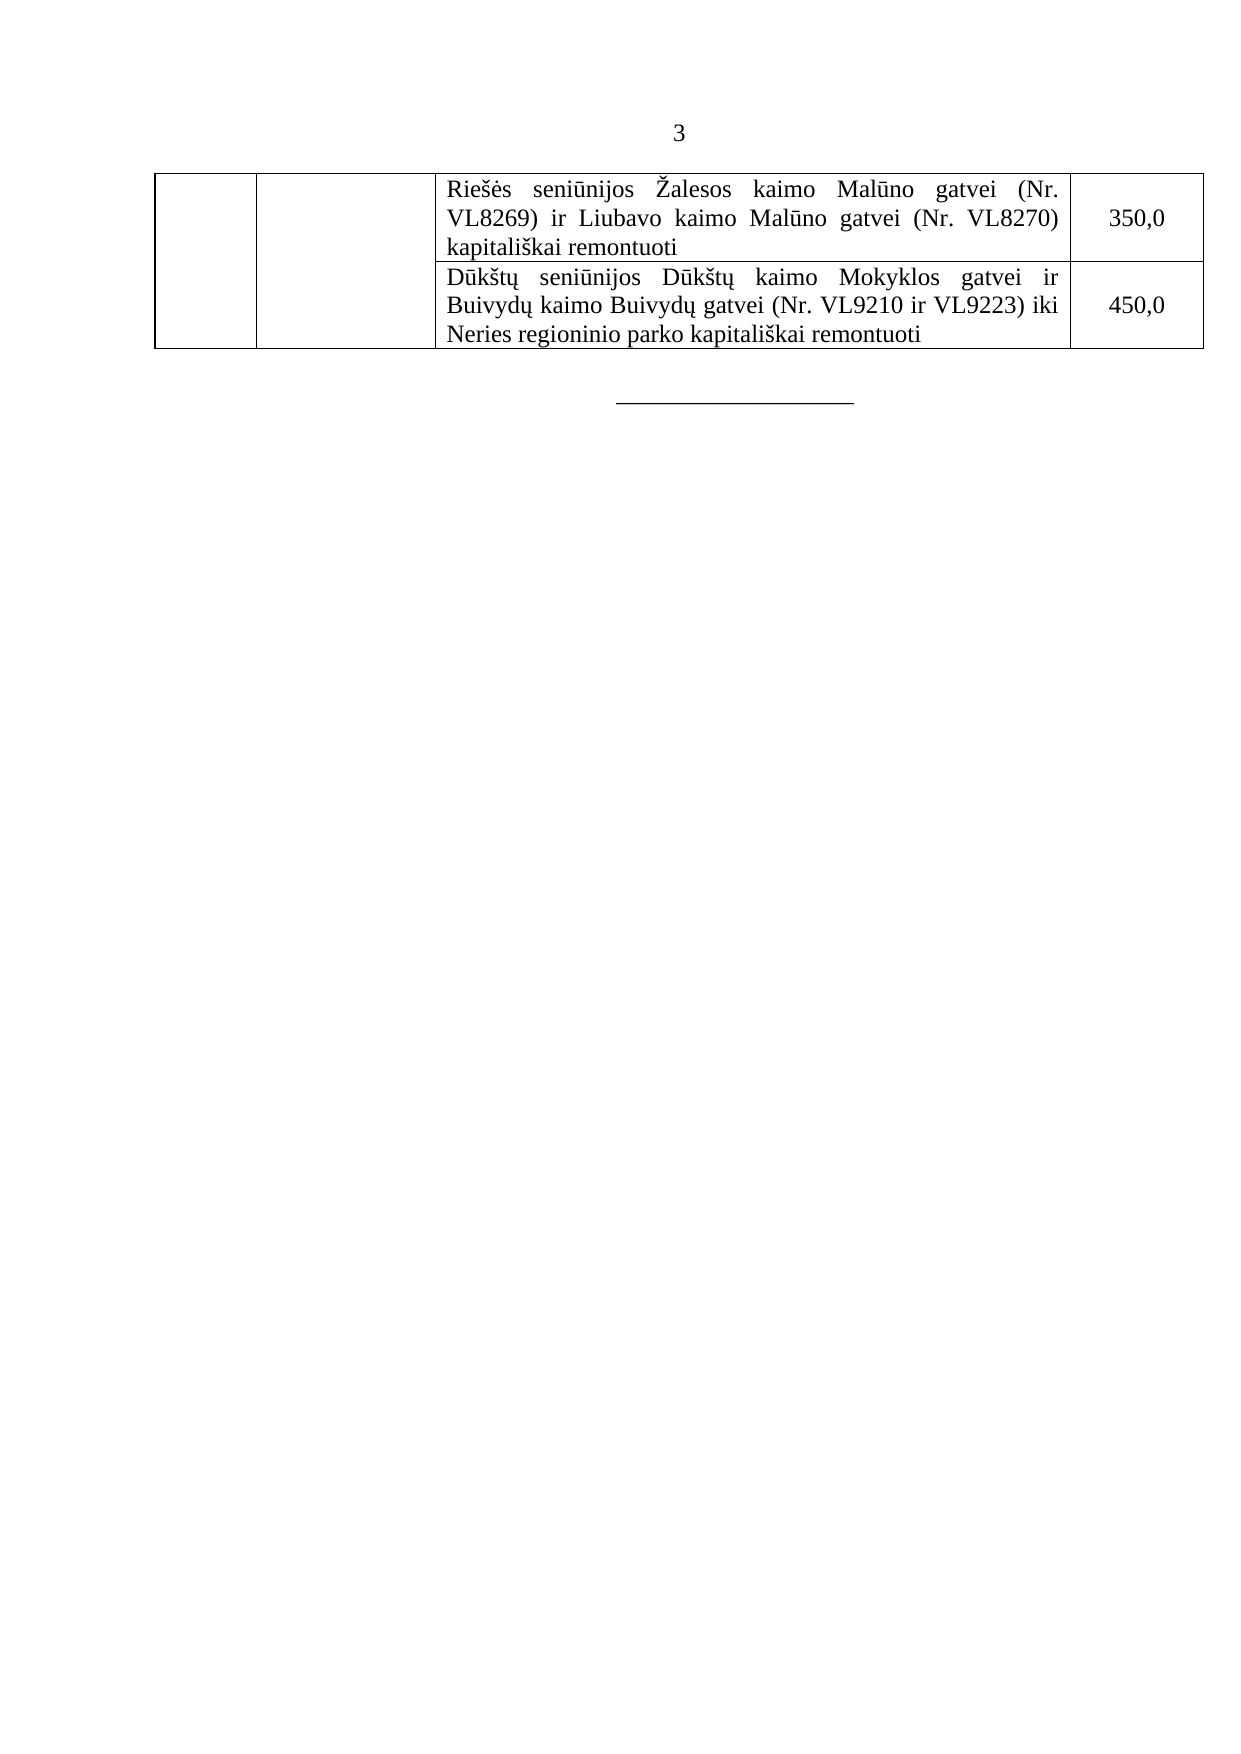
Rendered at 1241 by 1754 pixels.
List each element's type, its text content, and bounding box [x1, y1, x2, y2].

table_cell 450,0 [1071, 262, 1203, 348]
table_cell Dūkštų seniūnijos Dūkštų kaimo Mokyklos gatvei ir Buivydų kaimo Buivydų gatvei (Nr. VL9210 ir VL9223) iki Neries regioninio parko kapitališkai remontuoti [436, 262, 1070, 348]
table_cell 350,0 [1071, 174, 1203, 261]
table_cell [257, 174, 435, 348]
table_cell [156, 174, 256, 348]
text ___________________ [177, 378, 1181, 406]
table_cell Riešės seniūnijos Žalesos kaimo Malūno gatvei (Nr. VL8269) ir Liubavo kaimo Malūno gatvei (Nr. VL8270) kapitališkai remontuoti [436, 174, 1070, 261]
